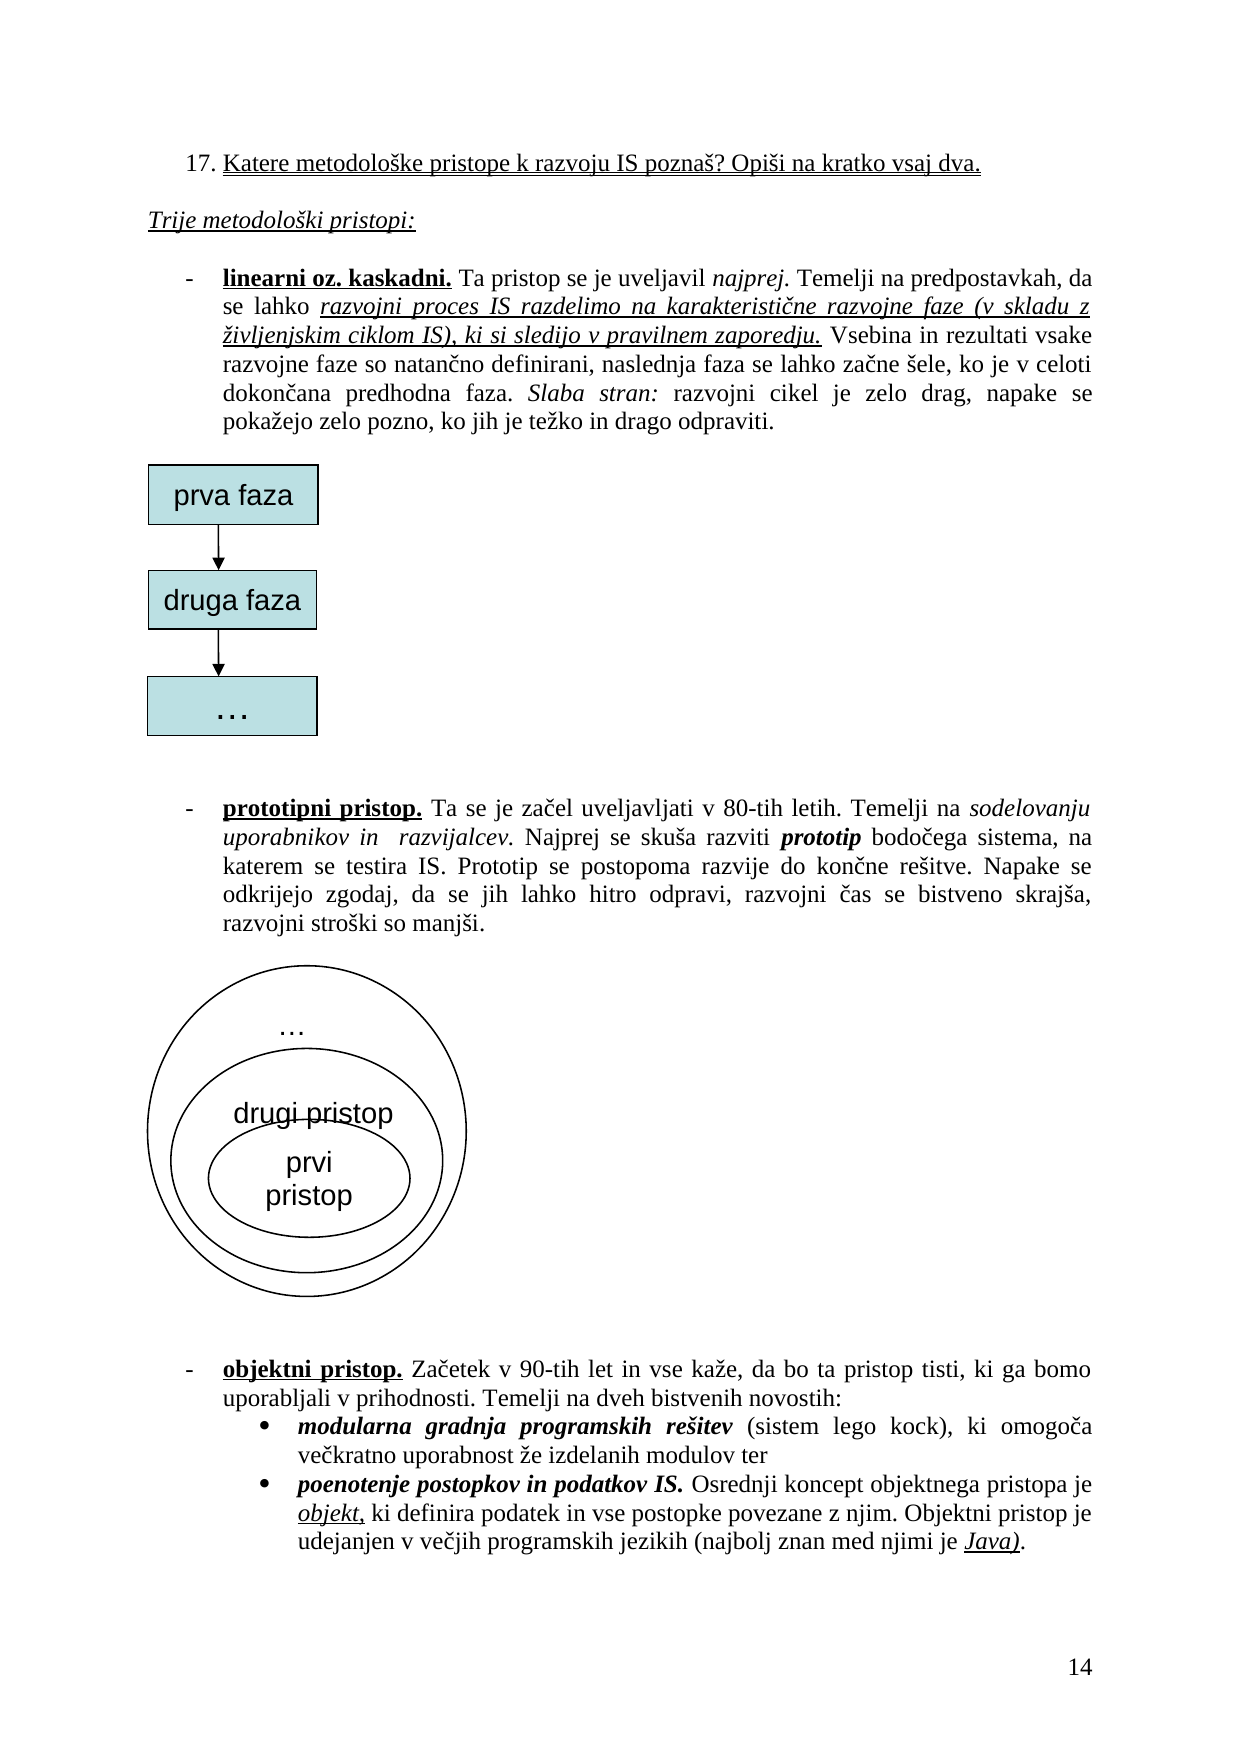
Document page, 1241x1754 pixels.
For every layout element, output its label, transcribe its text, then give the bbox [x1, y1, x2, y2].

list prototipni pristop. Ta se je začel uveljavljati v 80-tih letih. Temelji na sodelovanju uporabnikov in razvijalcev. Najprej se skuša razviti prototip bodočega sistema, na katerem se testira IS. Prototip se postopoma razvije do končne rešitve. Napake se odkrijejo zgodaj, da se jih lahko hitro odpravi, razvojni čas se bistveno skrajša, razvojni stroški so manjši. [185, 793, 1093, 937]
list modularna gradnja programskih rešitev (sistem lego kock), ki omogoča večkratno uporabnost že izdelanih modulov ter [260, 1411, 1093, 1469]
text Trije metodološki pristopi: [148, 205, 1093, 234]
list linearni oz. kaskadni. Ta pristop se je uveljavil najprej. Temelji na predpostavkah, da se lahko razvojni proces IS razdelimo na karakteristične razvojne faze (v skladu z življenjskim ciklom IS), ki si sledijo v pravilnem zaporedju. Vsebina in rezultati vsake razvojne faze so natančno definirani, naslednja faza se lahko začne šele, ko je v celoti dokončana predhodna faza. Slaba stran: razvojni cikel je zelo drag, napake se pokažejo zelo pozno, ko jih je težko in drago odpraviti. [185, 263, 1093, 435]
list Katere metodološke pristope k razvoju IS poznaš? Opiši na kratko vsaj dva. [185, 148, 1093, 176]
list objektni pristop. Začetek v 90-tih let in vse kaže, da bo ta pristop tisti, ki ga bomo uporabljali v prihodnosti. Temelji na dveh bistvenih novostih: [185, 1354, 1093, 1411]
list poenotenje postopkov in podatkov IS. Osrednji koncept objektnega pristopa je objekt, ki definira podatek in vse postopke povezane z njim. Objektni pristop je udejanjen v večjih programskih jezikih (najbolj znan med njimi je Java). [260, 1469, 1093, 1555]
